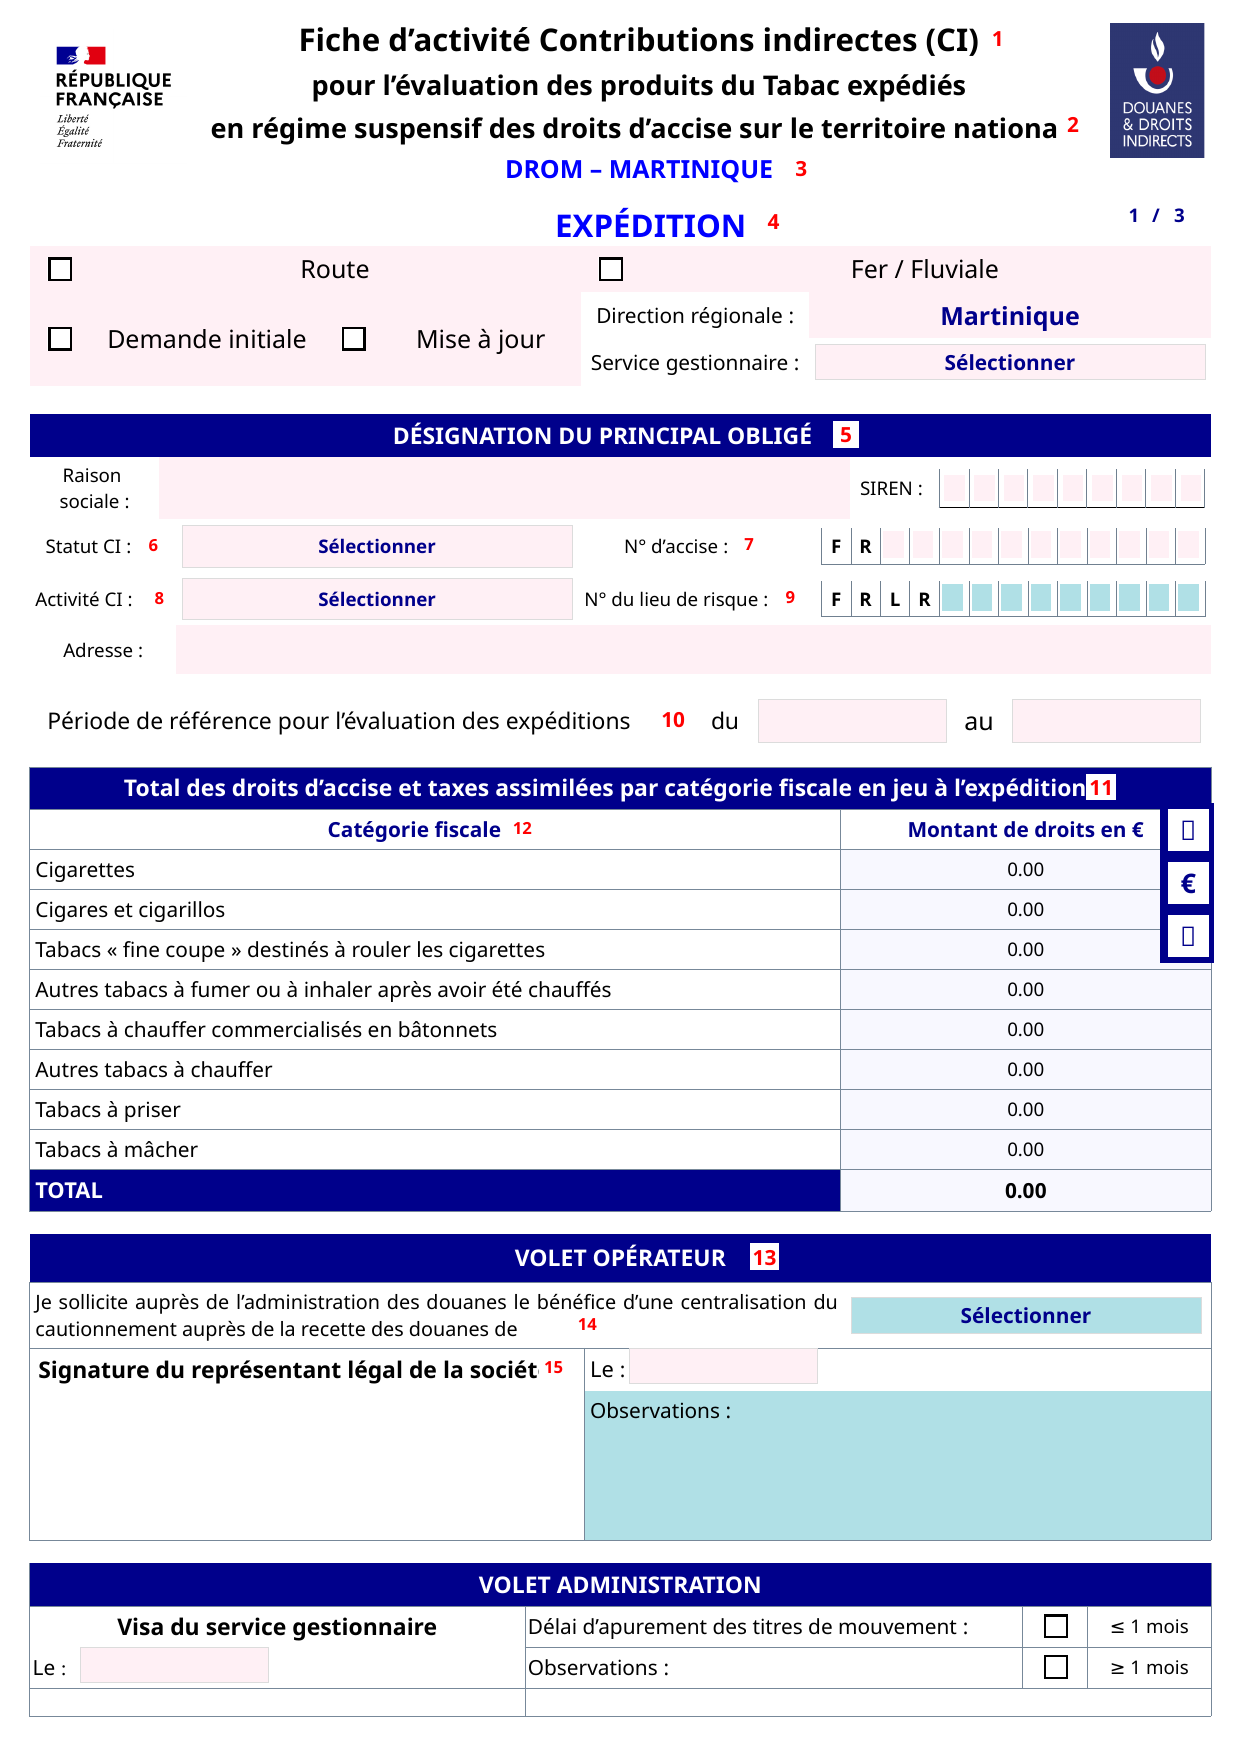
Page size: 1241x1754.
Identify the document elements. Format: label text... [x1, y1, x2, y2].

table_header [1176, 581, 1205, 616]
table_cell [30, 1689, 525, 1716]
table_cell [933, 457, 1211, 519]
table_cell 0,00 [841, 1090, 1211, 1129]
table_header [999, 528, 1028, 563]
table_header F [822, 528, 851, 563]
table_cell Autres tabacs à chauffer [30, 1050, 840, 1089]
table_header VOLET ADMINISTRATION [30, 1563, 1211, 1606]
table_cell Observations : [585, 1391, 1211, 1540]
table_cell Activité CI : [30, 573, 176, 625]
table_cell [845, 1283, 1211, 1348]
table_header Mise à jour [380, 292, 581, 386]
table_header Statut CI : [30, 520, 176, 572]
table_header [970, 469, 998, 507]
table_header [1176, 469, 1204, 507]
table_cell [159, 457, 850, 519]
table_cell Tabacs à chauffer commercialisés en bâtonnets [30, 1010, 840, 1049]
table_header [1147, 528, 1175, 563]
table_header [970, 528, 998, 563]
table_header [1117, 581, 1146, 616]
table_header Martinique [809, 292, 1211, 338]
table_cell N° du lieu de risque : [578, 573, 815, 625]
table_cell [176, 573, 578, 625]
table_header [30, 246, 89, 292]
table_cell 0,00 [841, 970, 1211, 1009]
table_cell 0,00 [841, 850, 1160, 889]
table_cell Le : [30, 1647, 525, 1687]
table_cell Adresse : [30, 625, 176, 674]
table_header Fer / Fluviale [639, 246, 1211, 292]
table_header 3 [1166, 196, 1193, 233]
table_header [910, 528, 939, 563]
table_header [970, 581, 998, 616]
table_cell Cigares et cigarillos [30, 890, 840, 929]
table_cell 0,00 [841, 1130, 1211, 1169]
table_cell Montant de droits en € [841, 810, 1160, 849]
table_header [815, 520, 1211, 572]
table_cell Tabacs à mâcher [30, 1130, 840, 1169]
table_header Période de référence pour l’évaluation des expéditions [30, 697, 703, 744]
table_cell 0,00 [841, 1010, 1211, 1049]
table_header [1117, 528, 1146, 563]
table_header [30, 292, 89, 386]
table_header [1088, 528, 1116, 563]
table_cell [815, 573, 1211, 625]
table_cell ≥ 1 mois [1088, 1648, 1211, 1687]
table_cell [809, 338, 1211, 386]
table_cell Visa du service gestionnaire [30, 1607, 525, 1647]
table_header [325, 292, 380, 386]
table_header R [852, 528, 880, 563]
table_header [940, 581, 969, 616]
table_header [1146, 469, 1175, 507]
table_header R [910, 581, 939, 616]
table_cell [526, 1689, 1211, 1716]
table_cell Autres tabacs à fumer ou à inhaler après avoir été chauffés [30, 970, 840, 1009]
table_header Route [89, 246, 581, 292]
table_cell [176, 625, 1211, 674]
table_header F [822, 581, 851, 616]
table_header R [852, 581, 880, 616]
table_header [1029, 528, 1057, 563]
table_cell Observations : [526, 1648, 1022, 1687]
table_header [581, 246, 639, 292]
table_header [940, 528, 969, 563]
table_header 1 [1122, 196, 1145, 233]
table_cell TOTAL [30, 1170, 840, 1211]
table_cell Délai d’apurement des titres de mouvement : [526, 1607, 1022, 1647]
table_header [1088, 581, 1116, 616]
table_cell Cigarettes [30, 850, 840, 889]
table_header [1058, 581, 1087, 616]
table_header [881, 528, 909, 563]
table_cell [30, 1391, 584, 1540]
table_header [1029, 581, 1057, 616]
table_header [747, 697, 957, 744]
table_cell Tabacs « fine coupe » destinés à rouler les cigarettes [30, 930, 840, 969]
table_header au [957, 697, 1001, 744]
table_header [1058, 528, 1087, 563]
table_header Le : [585, 1349, 1211, 1391]
table_cell 0,00 [841, 890, 1160, 929]
table_header Total des droits d’accise et taxes assimilées par catégorie fiscale en jeu à l’expédition [30, 768, 1211, 809]
table_header [999, 581, 1028, 616]
table_header [30, 18, 197, 246]
table_cell 0,00 [841, 1170, 1211, 1211]
table_header Signature du représentant légal de la société [30, 1349, 584, 1391]
table_header [940, 469, 969, 507]
table_cell [1023, 1607, 1087, 1647]
table_header [1087, 469, 1116, 507]
table_header DÉSIGNATION DU PRINCIPAL OBLIGÉ [30, 414, 1211, 457]
table_cell 0,00 [841, 1050, 1211, 1089]
table_header [1001, 697, 1211, 744]
table_cell SIREN : [850, 457, 933, 519]
table_header Demande initiale [89, 292, 325, 386]
table_header [176, 520, 578, 572]
table_header [1147, 581, 1175, 616]
table_cell 0,00 [841, 930, 1211, 969]
table_header / [1145, 196, 1166, 233]
table_header [1176, 528, 1205, 563]
table_header VOLET OPÉRATEUR [30, 1234, 1211, 1282]
table_header [1058, 469, 1086, 507]
table_cell Raison sociale : [30, 457, 159, 519]
table_cell Je sollicite auprès de l’administration des douanes le bénéfice d’une centralisation du cautionnement auprès de la recette des douanes de [30, 1283, 845, 1348]
picture [1110, 23, 1205, 158]
table_header Fiche d’activité Contributions indirectes (CI) pour l’évaluation des produits du Tabac expédiés en régime suspensif des droits d’accise sur le territoire national DROM – MARTINIQUE EXPÉDITION [198, 18, 1104, 246]
table_cell Tabacs à priser [30, 1090, 840, 1129]
table_header [1117, 469, 1145, 507]
table_cell Catégorie fiscale [30, 810, 840, 849]
table_cell ≤ 1 mois [1088, 1607, 1211, 1647]
table_cell [1023, 1648, 1087, 1687]
picture [39, 29, 188, 164]
table_cell Service gestionnaire : [581, 338, 809, 386]
table_cell [1104, 183, 1211, 246]
table_header [1104, 18, 1211, 183]
table_header [1028, 469, 1057, 507]
table_header N° d’accise : [578, 520, 815, 572]
table_header L [881, 581, 909, 616]
table_header [999, 469, 1027, 507]
table_header du [703, 697, 747, 744]
table_header Direction régionale : [581, 292, 809, 338]
